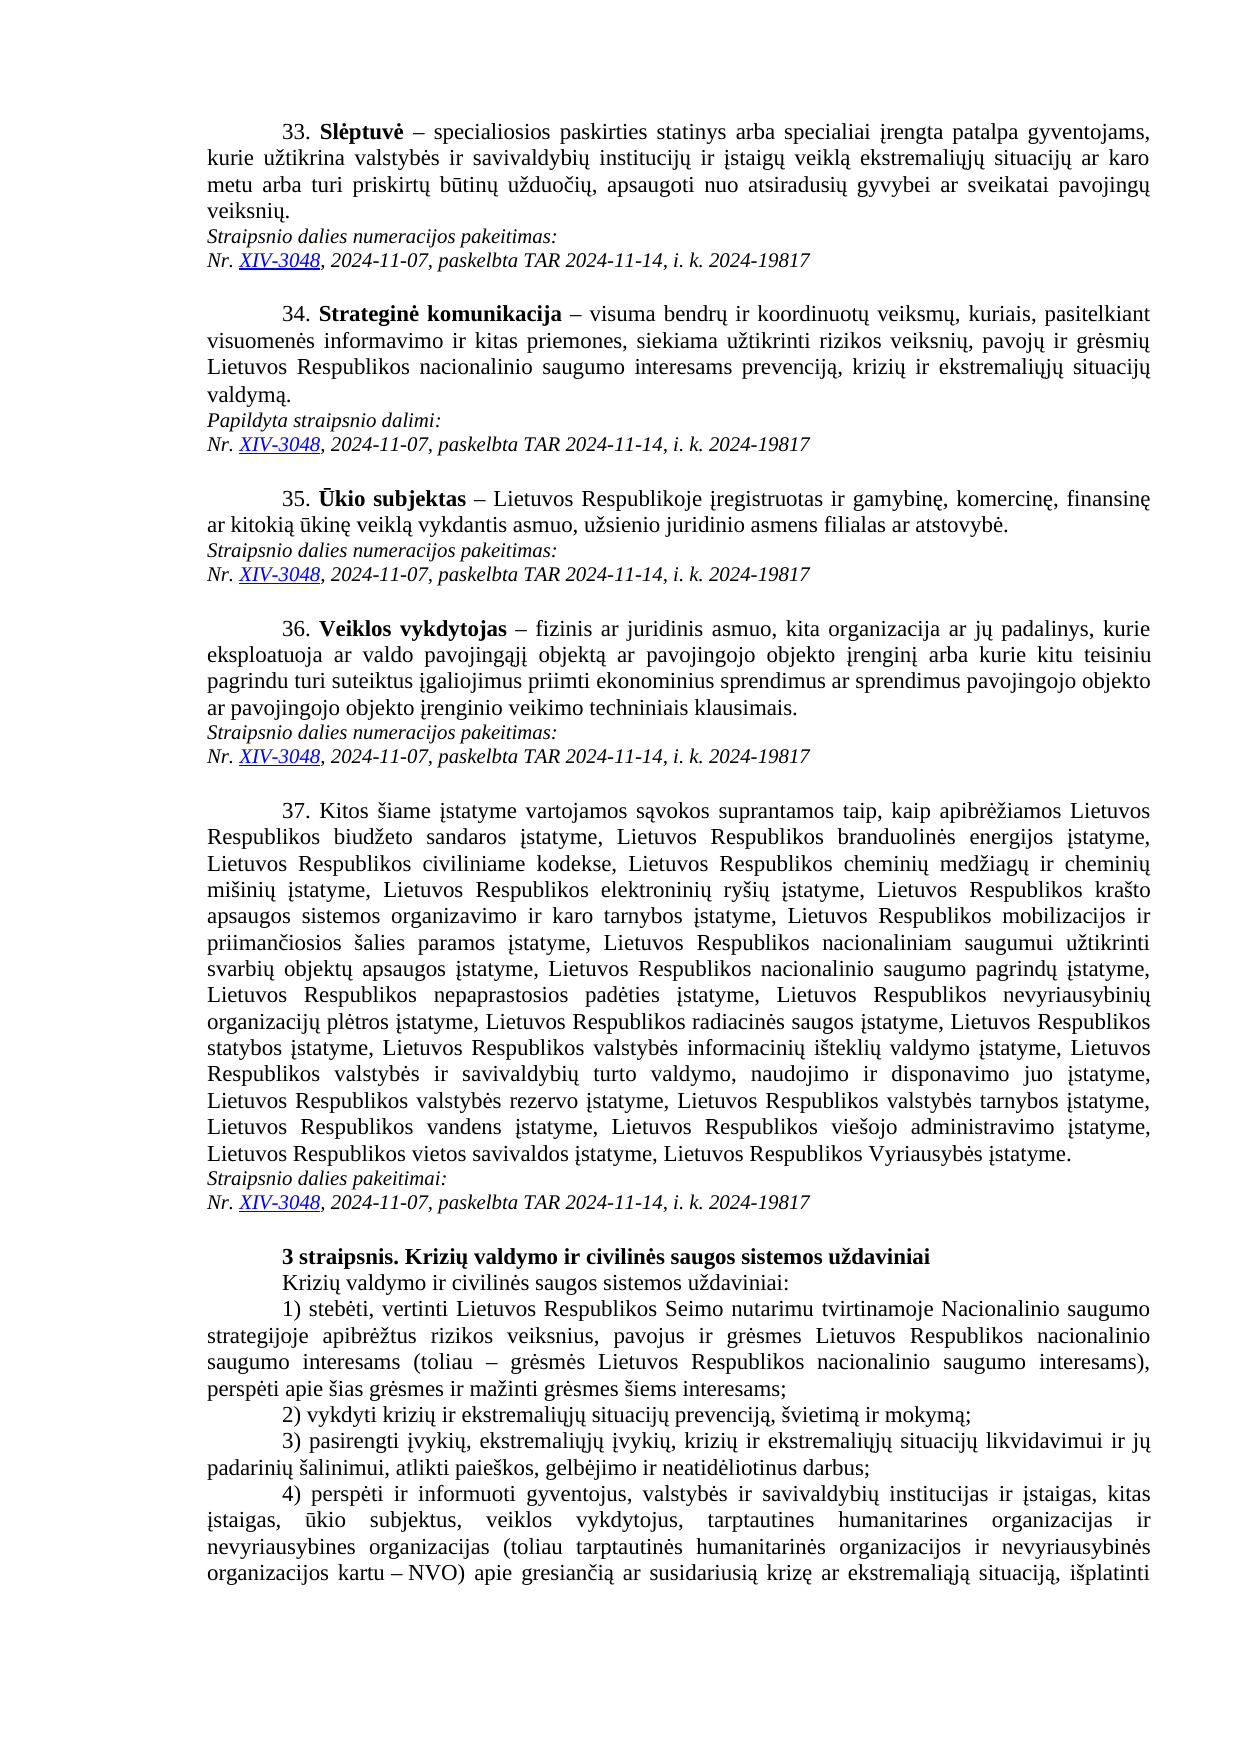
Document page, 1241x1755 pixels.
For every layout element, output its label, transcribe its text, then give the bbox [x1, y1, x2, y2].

text Straipsnio dalies pakeitimai: [207, 1166, 1152, 1190]
text Straipsnio dalies numeracijos pakeitimas: [207, 223, 1152, 248]
text Nr. XIV-3048, 2024-11-07, paskelbta TAR 2024-11-14, i. k. 2024-19817 [207, 744, 1152, 768]
text Nr. XIV-3048, 2024-11-07, paskelbta TAR 2024-11-14, i. k. 2024-19817 [207, 248, 1152, 272]
text 33. Slėptuvė – specialiosios paskirties statinys arba specialiai įrengta patalpa gyventojams, kurie užtikrina valstybės ir savivaldybių institucijų ir įstaigų veiklą ekstremaliųjų situacijų ar karo metu arba turi priskirtų būtinų užduočių, apsaugoti nuo atsiradusių gyvybei ar sveikatai pavojingų veiksnių. [207, 118, 1152, 223]
text Straipsnio dalies numeracijos pakeitimas: [207, 720, 1152, 744]
text 35. Ūkio subjektas – Lietuvos Respublikoje įregistruotas ir gamybinę, komercinę, finansinę ar kitokią ūkinę veiklą vykdantis asmuo, užsienio juridinio asmens filialas ar atstovybė. [207, 485, 1152, 538]
text Nr. XIV-3048, 2024-11-07, paskelbta TAR 2024-11-14, i. k. 2024-19817 [207, 1190, 1152, 1214]
text 37. Kitos šiame įstatyme vartojamos sąvokos suprantamos taip, kaip apibrėžiamos Lietuvos Respublikos biudžeto sandaros įstatyme, Lietuvos Respublikos branduolinės energijos įstatyme, Lietuvos Respublikos civiliniame kodekse, Lietuvos Respublikos cheminių medžiagų ir cheminių mišinių įstatyme, Lietuvos Respublikos elektroninių ryšių įstatyme, Lietuvos Respublikos krašto apsaugos sistemos organizavimo ir karo tarnybos įstatyme, Lietuvos Respublikos mobilizacijos ir priimančiosios šalies paramos įstatyme, Lietuvos Respublikos nacionaliniam saugumui užtikrinti svarbių objektų apsaugos įstatyme, Lietuvos Respublikos nacionalinio saugumo pagrindų įstatyme, Lietuvos Respublikos nepaprastosios padėties įstatyme, Lietuvos Respublikos nevyriausybinių organizacijų plėtros įstatyme, Lietuvos Respublikos radiacinės saugos įstatyme, Lietuvos Respublikos statybos įstatyme, Lietuvos Respublikos valstybės informacinių išteklių valdymo įstatyme, Lietuvos Respublikos valstybės ir savivaldybių turto valdymo, naudojimo ir disponavimo juo įstatyme, Lietuvos Respublikos valstybės rezervo įstatyme, Lietuvos Respublikos valstybės tarnybos įstatyme, Lietuvos Respublikos vandens įstatyme, Lietuvos Respublikos viešojo administravimo įstatyme, Lietuvos Respublikos vietos savivaldos įstatyme, Lietuvos Respublikos Vyriausybės įstatyme. [207, 797, 1152, 1166]
text 2) vykdyti krizių ir ekstremaliųjų situacijų prevenciją, švietimą ir mokymą; [207, 1401, 1152, 1427]
text 34. Strateginė komunikacija – visuma bendrų ir koordinuotų veiksmų, kuriais, pasitelkiant visuomenės informavimo ir kitas priemones, siekiama užtikrinti rizikos veiksnių, pavojų ir grėsmių Lietuvos Respublikos nacionalinio saugumo interesams prevenciją, krizių ir ekstremaliųjų situacijų valdymą. [207, 300, 1152, 408]
text 1) stebėti, vertinti Lietuvos Respublikos Seimo nutarimu tvirtinamoje Nacionalinio saugumo strategijoje apibrėžtus rizikos veiksnius, pavojus ir grėsmes Lietuvos Respublikos nacionalinio saugumo interesams (toliau – grėsmės Lietuvos Respublikos nacionalinio saugumo interesams), perspėti apie šias grėsmes ir mažinti grėsmes šiems interesams; [207, 1296, 1152, 1401]
text Papildyta straipsnio dalimi: [207, 408, 1152, 432]
text Nr. XIV-3048, 2024-11-07, paskelbta TAR 2024-11-14, i. k. 2024-19817 [207, 432, 1152, 456]
text 3 straipsnis. Krizių valdymo ir civilinės saugos sistemos uždaviniai [207, 1243, 1152, 1269]
text Krizių valdymo ir civilinės saugos sistemos uždaviniai: [207, 1269, 1152, 1296]
text Straipsnio dalies numeracijos pakeitimas: [207, 538, 1152, 562]
text Nr. XIV-3048, 2024-11-07, paskelbta TAR 2024-11-14, i. k. 2024-19817 [207, 562, 1152, 586]
text 3) pasirengti įvykių, ekstremaliųjų įvykių, krizių ir ekstremaliųjų situacijų likvidavimui ir jų padarinių šalinimui, atlikti paieškos, gelbėjimo ir neatidėliotinus darbus; [207, 1427, 1152, 1480]
text 4) perspėti ir informuoti gyventojus, valstybės ir savivaldybių institucijas ir įstaigas, kitas įstaigas, ūkio subjektus, veiklos vykdytojus, tarptautines humanitarines organizacijas ir nevyriausybines organizacijas (toliau tarptautinės humanitarinės organizacijos ir nevyriausybinės organizacijos kartu – NVO) apie gresiančią ar susidariusią krizę ar ekstremaliąją situaciją, išplatinti [207, 1480, 1152, 1585]
text 36. Veiklos vykdytojas – fizinis ar juridinis asmuo, kita organizacija ar jų padalinys, kurie eksploatuoja ar valdo pavojingąjį objektą ar pavojingojo objekto įrenginį arba kurie kitu teisiniu pagrindu turi suteiktus įgaliojimus priimti ekonominius sprendimus ar sprendimus pavojingojo objekto ar pavojingojo objekto įrenginio veikimo techniniais klausimais. [207, 615, 1152, 720]
